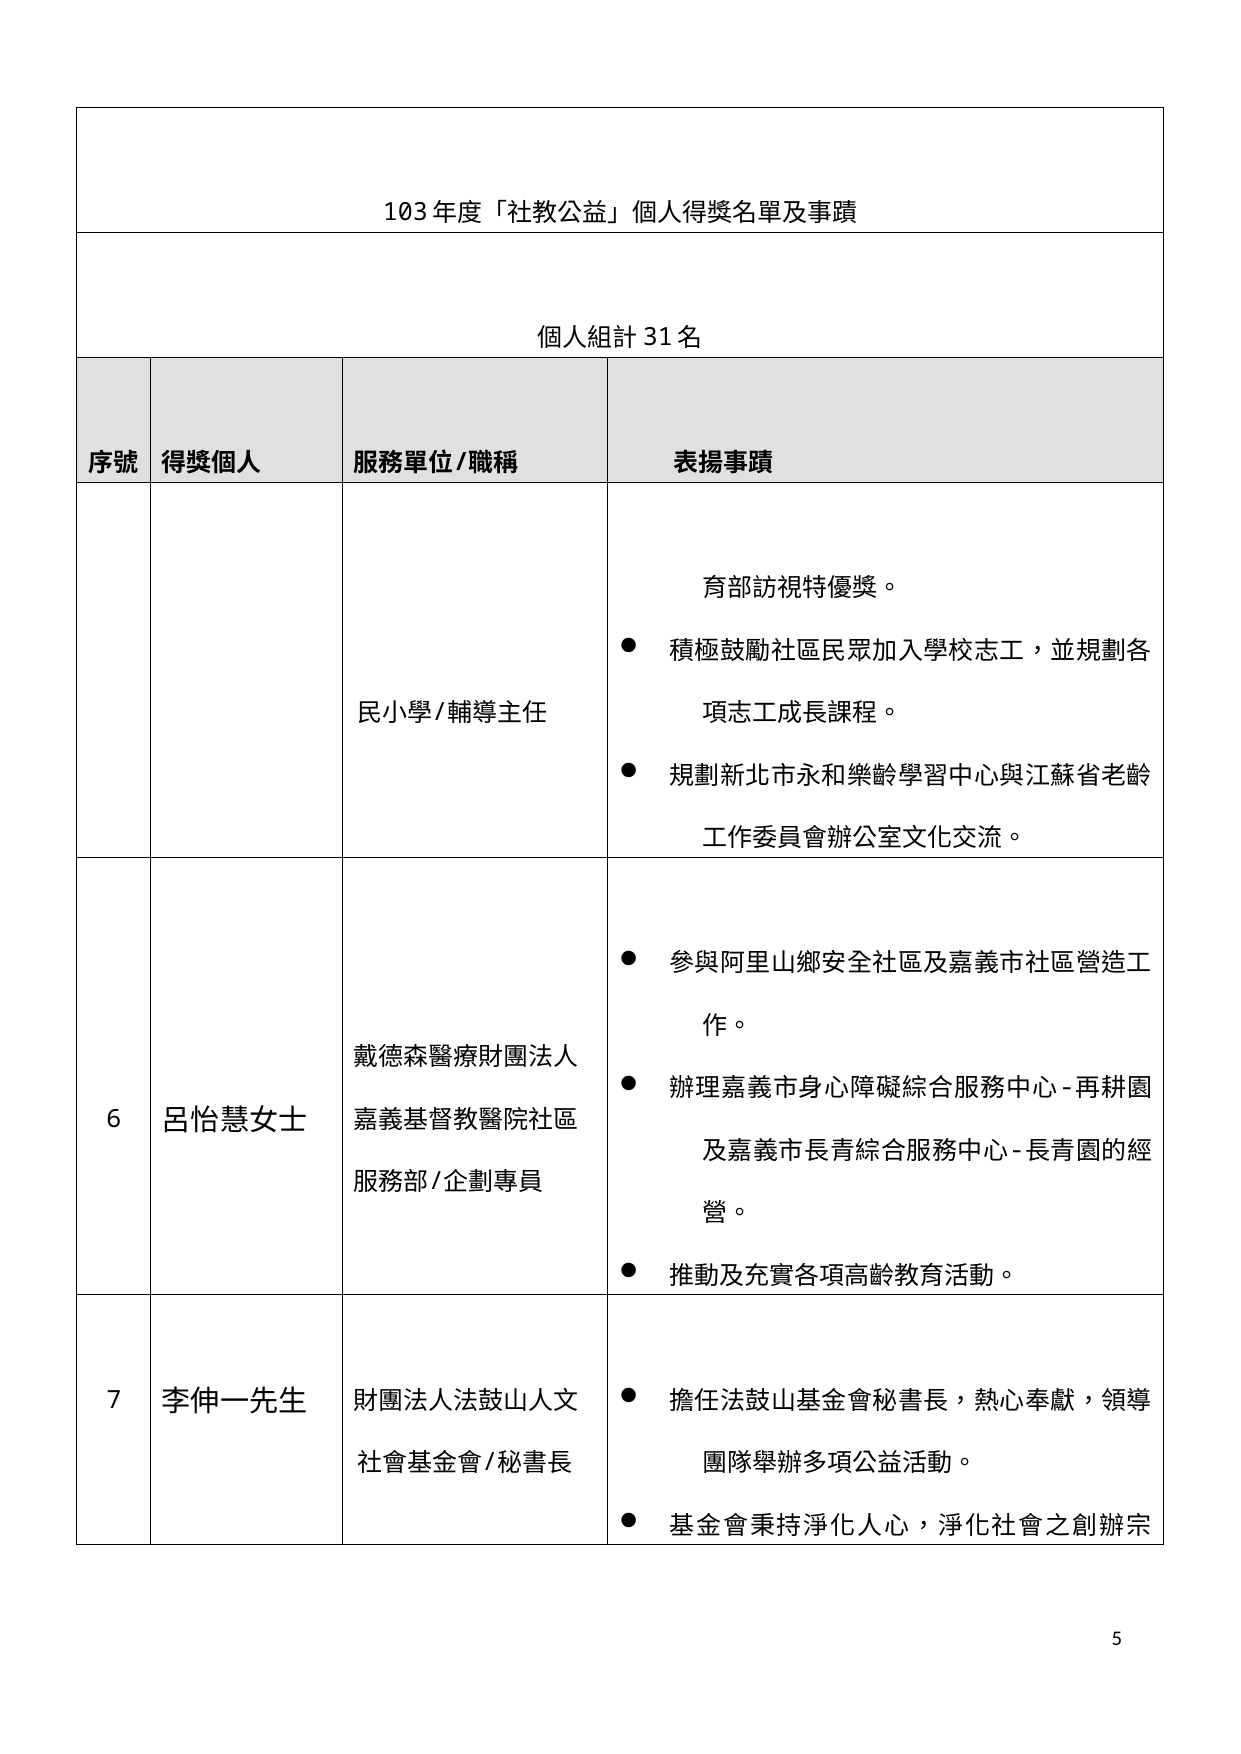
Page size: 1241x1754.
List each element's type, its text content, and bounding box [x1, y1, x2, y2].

table_cell 得獎個人 [151, 358, 342, 482]
table_cell [151, 483, 342, 857]
table_cell 序號 [77, 358, 150, 482]
table_cell 擔任法鼓山基金會秘書長，熱心奉獻，領導團隊舉辦多項公益活動。 基金會秉持淨化人心，淨化社會之創辦宗 [608, 1295, 1163, 1544]
table_cell 財團法人法鼓山人文社會基金會/秘書長 [343, 1295, 607, 1544]
table_cell 6 [77, 858, 150, 1294]
table_cell 服務單位/職稱 [343, 358, 607, 482]
table_header 103年度「社教公益」個人得獎名單及事蹟 [77, 108, 1163, 232]
table_cell [77, 483, 150, 857]
table_cell 7 [77, 1295, 150, 1544]
table_cell 呂怡慧女士 [151, 858, 342, 1294]
table_cell 李伸一先生 [151, 1295, 342, 1544]
table_cell 民小學/輔導主任 [343, 483, 607, 857]
table_cell 戴德森醫療財團法人嘉義基督教醫院社區服務部/企劃專員 [343, 858, 607, 1294]
table_cell 表揚事蹟 [608, 358, 1163, 482]
table_cell 參與阿里山鄉安全社區及嘉義市社區營造工作。 辦理嘉義市身心障礙綜合服務中心-再耕園及嘉義市長青綜合服務中心-長青園的經營。 推動及充實各項高齡教育活動。 [608, 858, 1163, 1294]
table_cell 為網溪國小樂齡學習中心主要推手，榮獲教育部訪視特優獎。 積極鼓勵社區民眾加入學校志工，並規劃各項志工成長課程。 規劃新北市永和樂齡學習中心與江蘇省老齡工作委員會辦公室文化交流。 [608, 483, 1163, 857]
table_cell 個人組計31名 [77, 233, 1163, 357]
